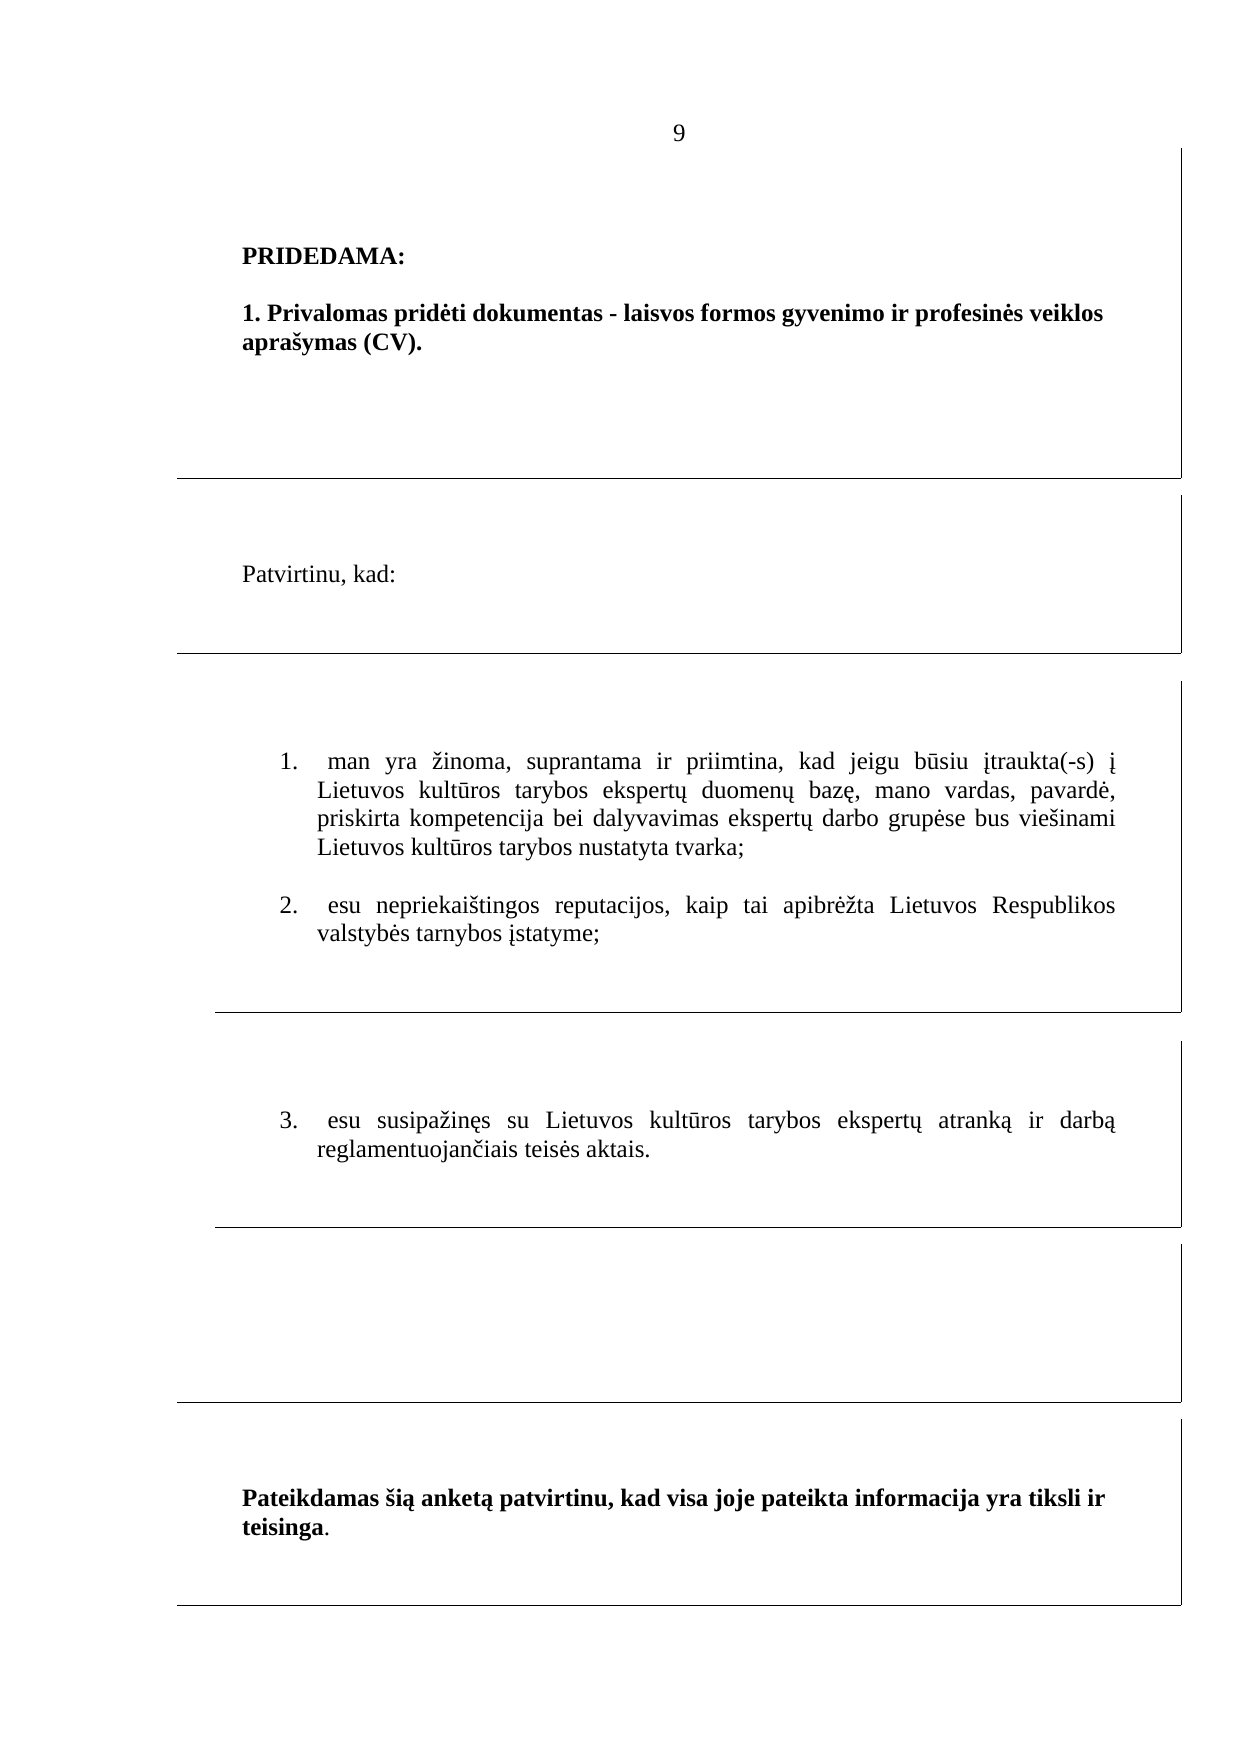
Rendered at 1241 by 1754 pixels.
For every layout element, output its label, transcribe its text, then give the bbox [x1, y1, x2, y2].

text Pateikdamas šią anketą patvirtinu, kad visa joje pateikta informacija yra tiksli ir teisinga. [177, 1419, 1181, 1605]
text 2. esu nepriekaištingos reputacijos, kaip tai apibrėžta Lietuvos Respublikos valstybės tarnybos įstatyme; [215, 890, 1181, 1012]
text 1. Privalomas pridėti dokumentas - laisvos formos gyvenimo ir profesinės veiklos aprašymas (CV). [177, 298, 1181, 356]
text Patvirtinu, kad: [177, 495, 1181, 653]
text PRIDEDAMA: [177, 241, 1181, 270]
text 1. man yra žinoma, suprantama ir priimtina, kad jeigu būsiu įtraukta(-s) į Lietuvos kultūros tarybos ekspertų duomenų bazę, mano vardas, pavardė, priskirta kompetencija bei dalyvavimas ekspertų darbo grupėse bus viešinami Lietuvos kultūros tarybos nustatyta tvarka; [215, 681, 1181, 861]
text 3. esu susipažinęs su Lietuvos kultūros tarybos ekspertų atranką ir darbą reglamentuojančiais teisės aktais. [215, 1041, 1181, 1227]
